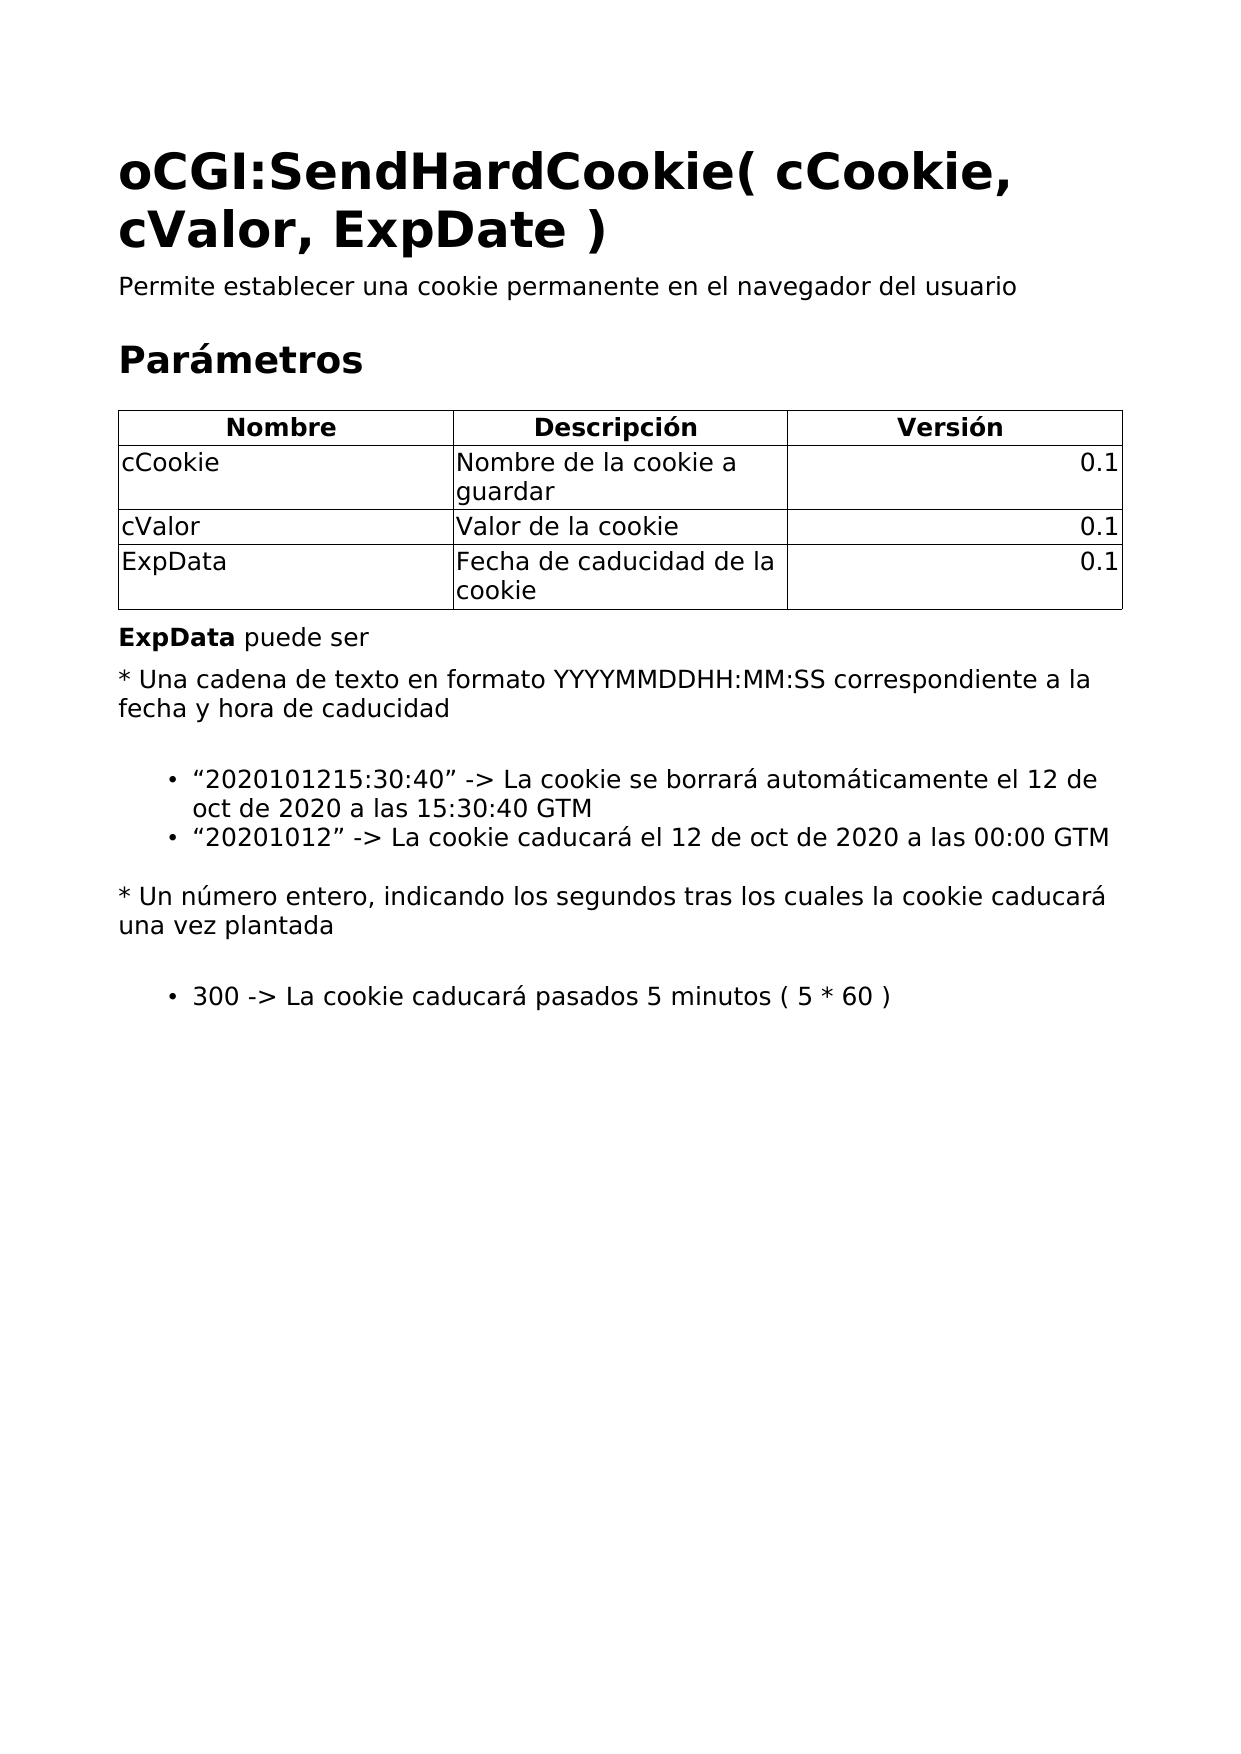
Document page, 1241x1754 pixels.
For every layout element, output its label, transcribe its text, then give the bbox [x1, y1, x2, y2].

table_cell 0.1 [788, 545, 1122, 608]
table_header Descripción [454, 411, 787, 445]
table_header Nombre [119, 411, 453, 445]
table_header Versión [788, 411, 1122, 445]
text * Un número entero, indicando los segundos tras los cuales la cookie caducará una vez plantada [118, 882, 1122, 941]
text Permite establecer una cookie permanente en el navegador del usuario [118, 272, 1122, 301]
table_cell cValor [119, 510, 453, 544]
table_cell cCookie [119, 446, 453, 509]
table_cell ExpData [119, 545, 453, 608]
list “2020101215:30:40” -> La cookie se borrará automáticamente el 12 de oct de 2020 a las 15:30:40 GTM [177, 765, 1122, 824]
table_cell Valor de la cookie [454, 510, 787, 544]
list “20201012” -> La cookie caducará el 12 de oct de 2020 a las 00:00 GTM [177, 824, 1122, 853]
list 300 -> La cookie caducará pasados 5 minutos ( 5 * 60 ) [177, 983, 1122, 1012]
table_cell Fecha de caducidad de la cookie [454, 545, 787, 608]
subtitle oCGI:SendHardCookie( cCookie, cValor, ExpDate ) [118, 143, 1122, 259]
text * Una cadena de texto en formato YYYYMMDDHH:MM:SS correspondiente a la fecha y hora de caducidad [118, 665, 1122, 723]
subtitle Parámetros [118, 339, 1122, 382]
table_cell 0.1 [788, 510, 1122, 544]
table_cell 0.1 [788, 446, 1122, 509]
table_cell Nombre de la cookie a guardar [454, 446, 787, 509]
text ExpData puede ser [118, 623, 1122, 652]
